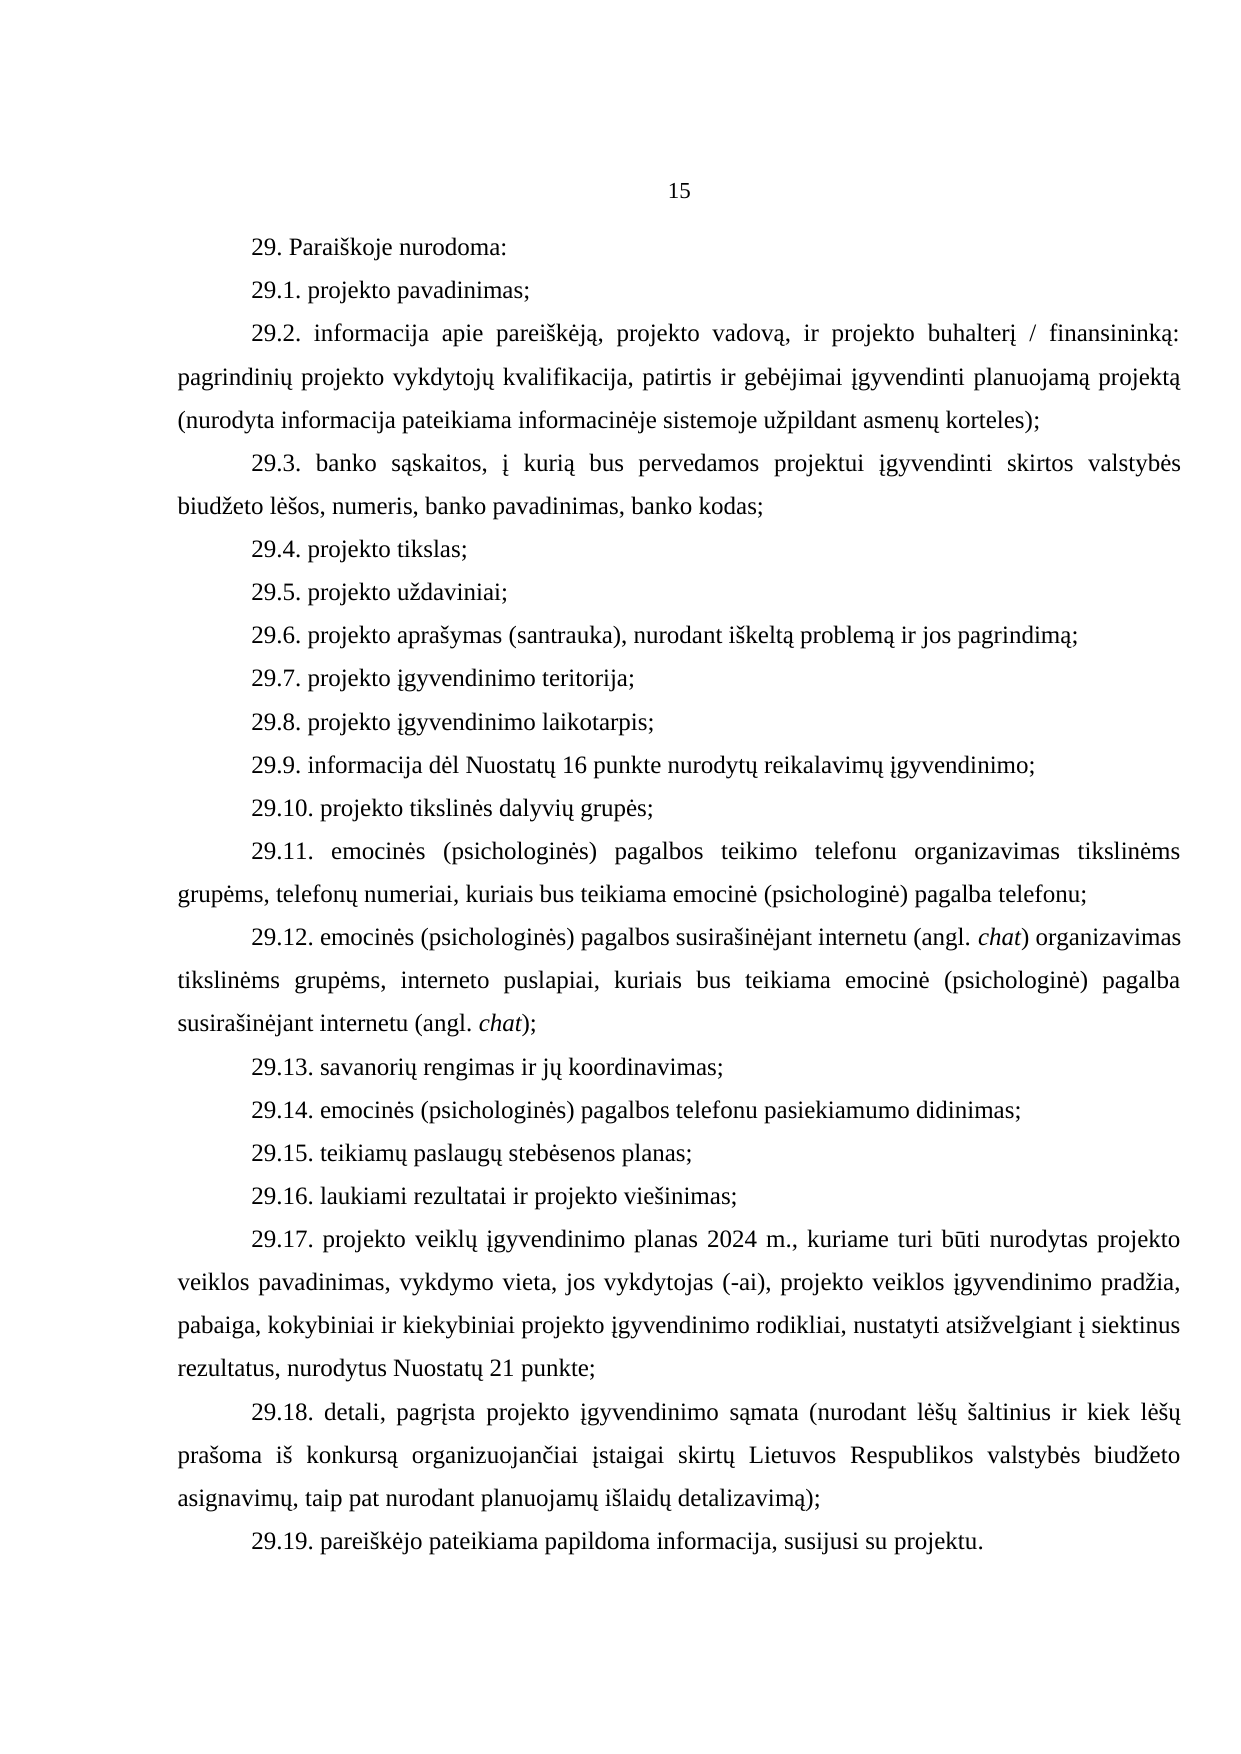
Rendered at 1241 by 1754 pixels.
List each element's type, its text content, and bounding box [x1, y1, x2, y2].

text 29.17. projekto veiklų įgyvendinimo planas 2024 m., kuriame turi būti nurodytas projekto veiklos pavadinimas, vykdymo vieta, jos vykdytojas (-ai), projekto veiklos įgyvendinimo pradžia, pabaiga, kokybiniai ir kiekybiniai projekto įgyvendinimo rodikliai, nustatyti atsižvelgiant į siektinus rezultatus, nurodytus Nuostatų 21 punkte; [177, 1224, 1181, 1382]
text 29.5. projekto uždaviniai; [177, 577, 1181, 606]
text 29.12. emocinės (psichologinės) pagalbos susirašinėjant internetu (angl. chat) organizavimas tikslinėms grupėms, interneto puslapiai, kuriais bus teikiama emocinė (psichologinė) pagalba susirašinėjant internetu (angl. chat); [177, 922, 1181, 1037]
text 29.4. projekto tikslas; [177, 534, 1181, 563]
text 29.11. emocinės (psichologinės) pagalbos teikimo telefonu organizavimas tikslinėms grupėms, telefonų numeriai, kuriais bus teikiama emocinė (psichologinė) pagalba telefonu; [177, 836, 1181, 908]
text 29.19. pareiškėjo pateikiama papildoma informacija, susijusi su projektu. [177, 1526, 1181, 1555]
text 29.15. teikiamų paslaugų stebėsenos planas; [177, 1138, 1181, 1167]
text 29.18. detali, pagrįsta projekto įgyvendinimo sąmata (nurodant lėšų šaltinius ir kiek lėšų prašoma iš konkursą organizuojančiai įstaigai skirtų Lietuvos Respublikos valstybės biudžeto asignavimų, taip pat nurodant planuojamų išlaidų detalizavimą); [177, 1397, 1181, 1512]
text 29.14. emocinės (psichologinės) pagalbos telefonu pasiekiamumo didinimas; [177, 1095, 1181, 1123]
text 29.13. savanorių rengimas ir jų koordinavimas; [177, 1052, 1181, 1080]
text 29.7. projekto įgyvendinimo teritorija; [177, 663, 1181, 692]
text 29.9. informacija dėl Nuostatų 16 punkte nurodytų reikalavimų įgyvendinimo; [177, 750, 1181, 778]
text 29.2. informacija apie pareiškėją, projekto vadovą, ir projekto buhalterį / finansininką: pagrindinių projekto vykdytojų kvalifikacija, patirtis ir gebėjimai įgyvendinti planuojamą projektą (nurodyta informacija pateikiama informacinėje sistemoje užpildant asmenų korteles); [177, 318, 1181, 433]
text 29.1. projekto pavadinimas; [177, 275, 1181, 304]
text 29.8. projekto įgyvendinimo laikotarpis; [177, 707, 1181, 735]
text 29.16. laukiami rezultatai ir projekto viešinimas; [177, 1181, 1181, 1210]
text 29.3. banko sąskaitos, į kurią bus pervedamos projektui įgyvendinti skirtos valstybės biudžeto lėšos, numeris, banko pavadinimas, banko kodas; [177, 448, 1181, 520]
text 29.6. projekto aprašymas (santrauka), nurodant iškeltą problemą ir jos pagrindimą; [177, 620, 1181, 649]
text 29.10. projekto tikslinės dalyvių grupės; [177, 793, 1181, 822]
text 29. Paraiškoje nurodoma: [177, 232, 1181, 261]
